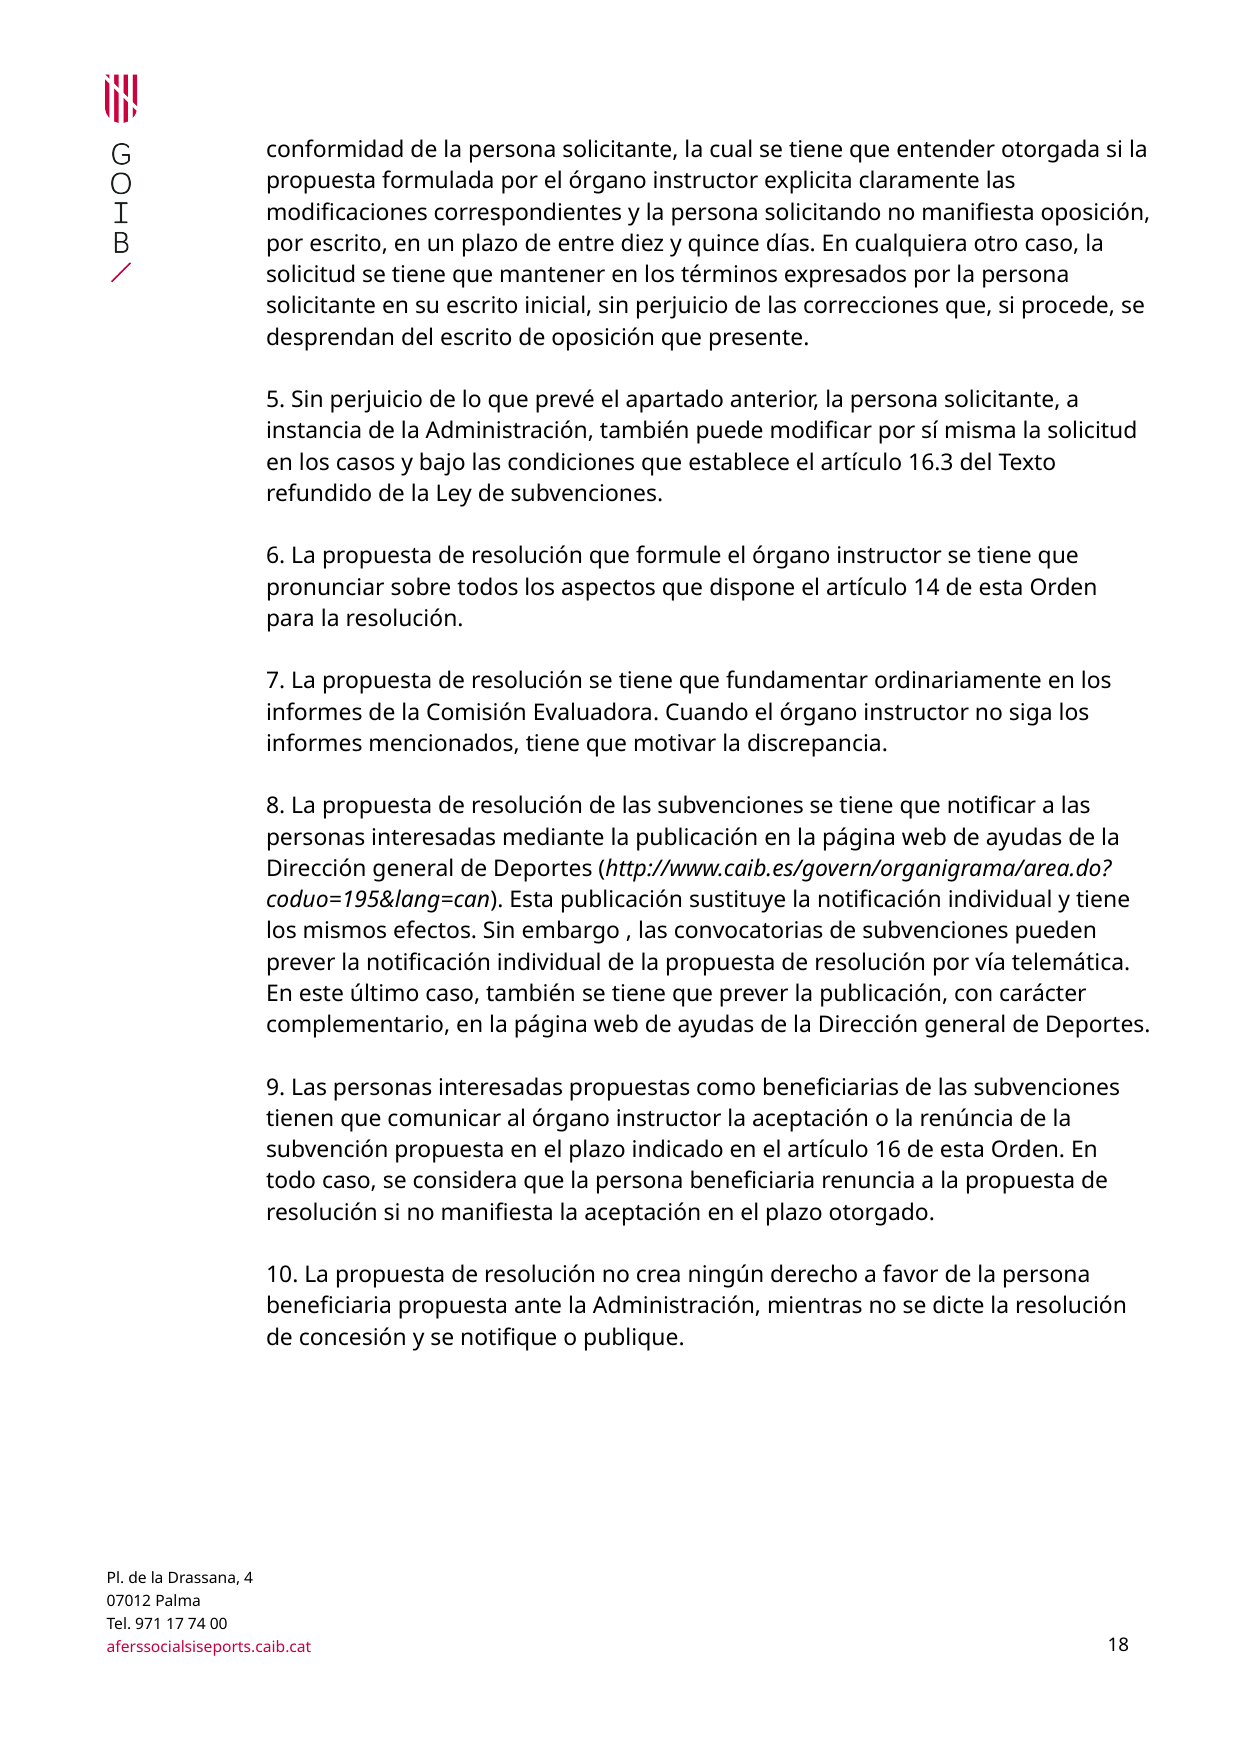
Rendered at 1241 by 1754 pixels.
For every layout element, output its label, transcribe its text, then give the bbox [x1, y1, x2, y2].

text 7. La propuesta de resolución se tiene que fundamentar ordinariamente en los informes de la Comisión Evaluadora. Cuando el órgano instructor no siga los informes mencionados, tiene que motivar la discrepancia. [266, 664, 1152, 758]
picture [76, 51, 166, 313]
text 9. Las personas interesadas propuestas como beneficiarias de las subvenciones tienen que comunicar al órgano instructor la aceptación o la renúncia de la subvención propuesta en el plazo indicado en el artículo 16 de esta Orden. En todo caso, se considera que la persona beneficiaria renuncia a la propuesta de resolución si no manifiesta la aceptación en el plazo otorgado. [266, 1070, 1152, 1227]
text 6. La propuesta de resolución que formule el órgano instructor se tiene que pronunciar sobre todos los aspectos que dispone el artículo 14 de esta Orden para la resolución. [266, 539, 1152, 633]
text 8. La propuesta de resolución de las subvenciones se tiene que notificar a las personas interesadas mediante la publicación en la página web de ayudas de la Dirección general de Deportes (http://www.caib.es/govern/organigrama/area.do?coduo=195&lang=can). Esta publicación sustituye la notificación individual y tiene los mismos efectos. Sin embargo , las convocatorias de subvenciones pueden prever la notificación individual de la propuesta de resolución por vía telemática. En este último caso, también se tiene que prever la publicación, con carácter complementario, en la página web de ayudas de la Dirección general de Deportes. [266, 789, 1152, 1039]
text 5. Sin perjuicio de lo que prevé el apartado anterior, la persona solicitante, a instancia de la Administración, también puede modificar por sí misma la solicitud en los casos y bajo las condiciones que establece el artículo 16.3 del Texto refundido de la Ley de subvenciones. [266, 383, 1152, 508]
text conformidad de la persona solicitante, la cual se tiene que entender otorgada si la propuesta formulada por el órgano instructor explicita claramente las modificaciones correspondientes y la persona solicitando no manifiesta oposición, por escrito, en un plazo de entre diez y quince días. En cualquiera otro caso, la solicitud se tiene que mantener en los términos expresados por la persona solicitante en su escrito inicial, sin perjuicio de las correcciones que, si procede, se desprendan del escrito de oposición que presente. [266, 133, 1152, 352]
text 10. La propuesta de resolución no crea ningún derecho a favor de la persona beneficiaria propuesta ante la Administración, mientras no se dicte la resolución de concesión y se notifique o publique. [266, 1258, 1152, 1352]
